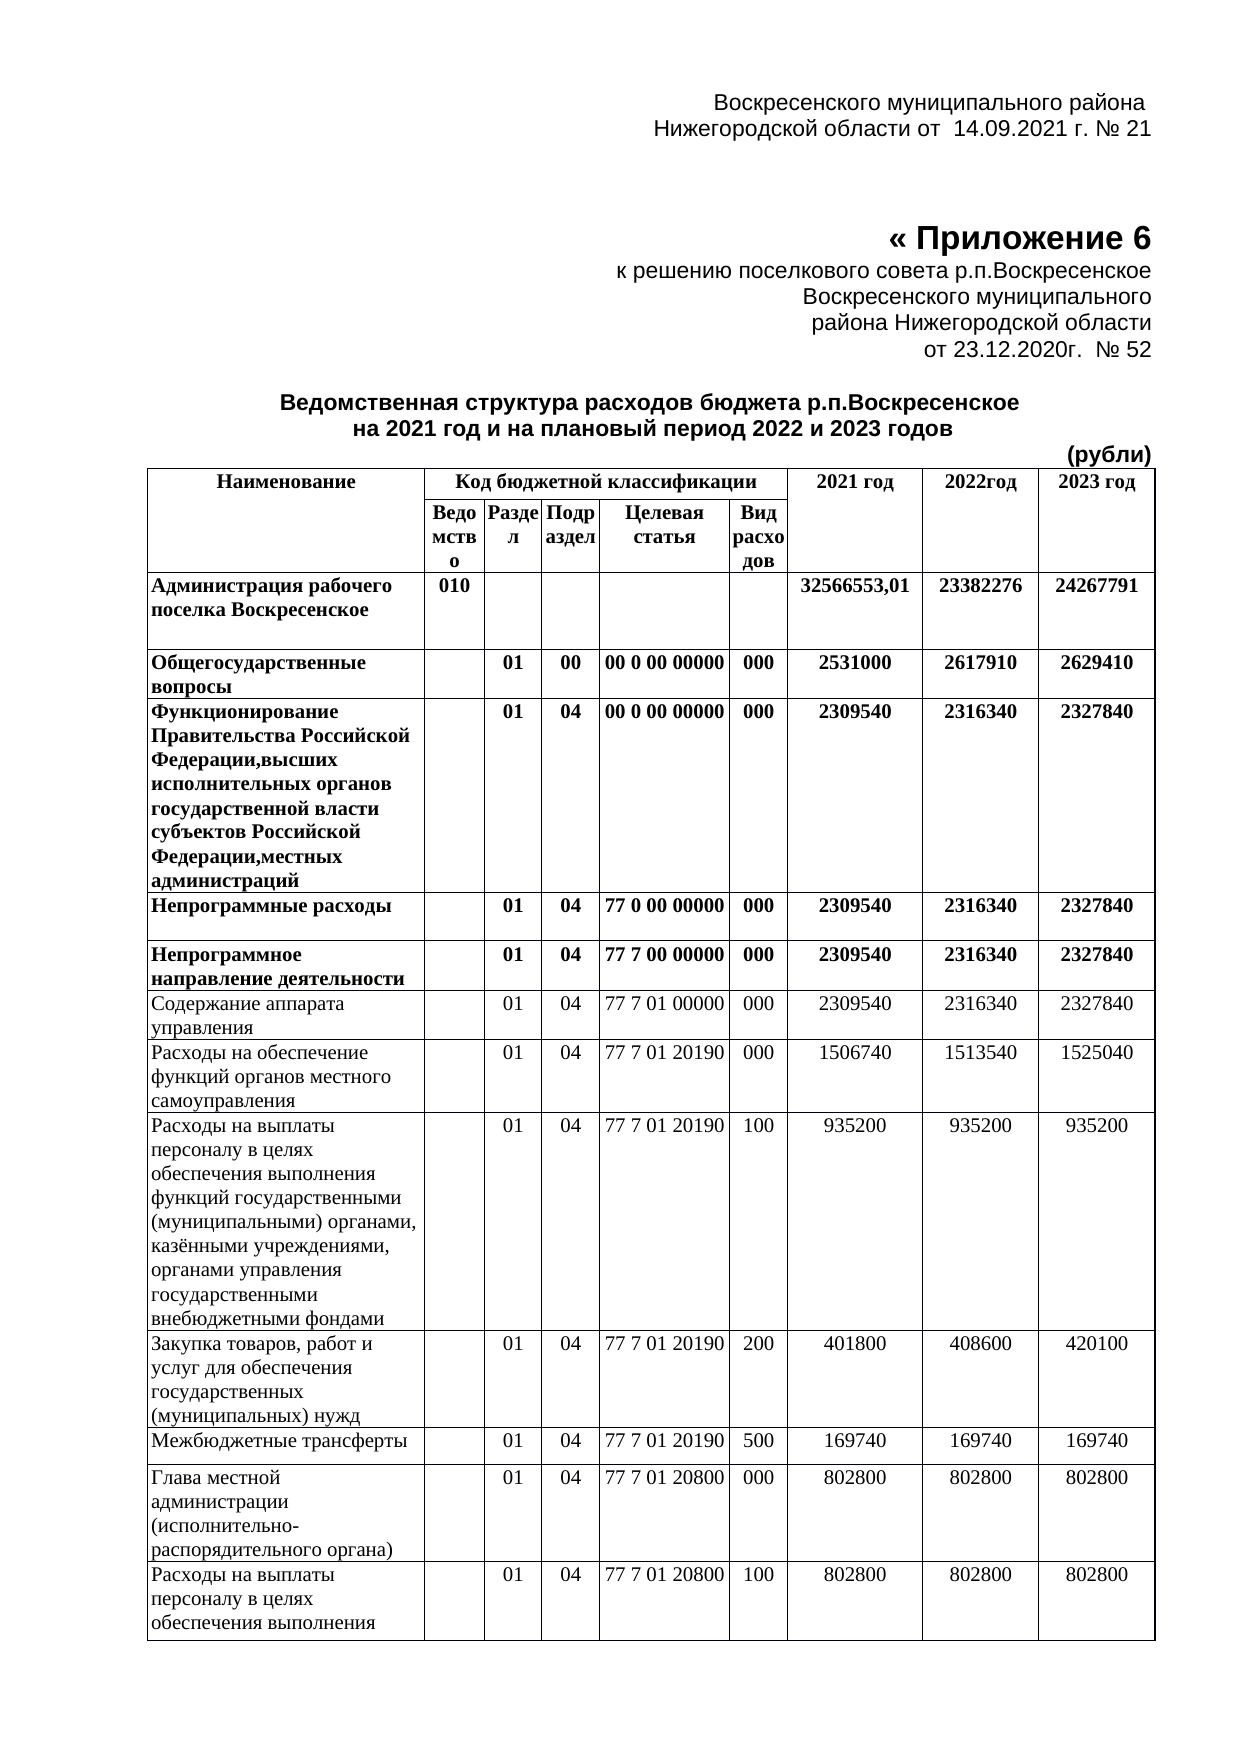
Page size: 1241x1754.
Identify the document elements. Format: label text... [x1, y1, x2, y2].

table_header Код бюджетной классификации [425, 469, 787, 499]
table_header 2023 год [1039, 469, 1154, 499]
table_cell 01 [485, 1428, 541, 1464]
table_cell 935200 [788, 1113, 922, 1329]
table_cell 1506740 [788, 1040, 922, 1112]
table_cell 01 [485, 893, 541, 940]
table_cell 802800 [1039, 1465, 1154, 1561]
table_cell 000 [730, 991, 787, 1039]
table_cell 802800 [923, 1562, 1038, 1640]
table_cell Расходы на обеспечение функций органов местного самоуправления [148, 1040, 424, 1112]
table_cell 2309540 [788, 893, 922, 940]
table_cell 2327840 [1039, 893, 1154, 940]
text района Нижегородской области [148, 309, 1152, 336]
table_cell 169740 [788, 1428, 922, 1464]
table_cell 420100 [1039, 1331, 1154, 1427]
table_cell 00 0 00 00000 [600, 699, 729, 892]
text « Приложение 6 [148, 218, 1152, 257]
text на 2021 год и на плановый период 2022 и 2023 годов [148, 415, 1152, 441]
table_cell Глава местной администрации (исполнительно-распорядительного органа) [148, 1465, 424, 1561]
table_cell 000 [730, 941, 787, 989]
table_cell Администрация рабочего поселка Воскресенское [148, 573, 424, 649]
table_cell [425, 1428, 484, 1464]
table_cell 2629410 [1039, 650, 1154, 698]
table_header Наименование [148, 469, 424, 572]
text от 23.12.2020г. № 52 [148, 336, 1152, 362]
table_cell 77 7 01 20800 [600, 1562, 729, 1640]
table_cell 802800 [1039, 1562, 1154, 1640]
table_cell 77 7 00 00000 [600, 941, 729, 989]
table_cell 401800 [788, 1331, 922, 1427]
table_cell 2617910 [923, 650, 1038, 698]
table_cell 04 [542, 941, 599, 989]
table_cell 2327840 [1039, 941, 1154, 989]
table_cell 935200 [923, 1113, 1038, 1329]
table_cell 2316340 [923, 893, 1038, 940]
table_cell 000 [730, 893, 787, 940]
table_cell 000 [730, 650, 787, 698]
table_cell 802800 [788, 1562, 922, 1640]
table_cell 1525040 [1039, 1040, 1154, 1112]
table_cell [425, 991, 484, 1039]
table_cell 04 [542, 1113, 599, 1329]
text к решению поселкового совета р.п.Воскресенское [148, 257, 1152, 283]
table_cell [425, 1562, 484, 1640]
table_cell [730, 573, 787, 649]
table_header 2021 год [788, 469, 922, 499]
table_cell Непрограммное направление деятельности [148, 941, 424, 989]
table_cell Содержание аппарата управления [148, 991, 424, 1039]
table_cell [923, 499, 1038, 572]
table_cell 23382276 [923, 573, 1038, 649]
table_cell 2309540 [788, 941, 922, 989]
table_cell Непрограммные расходы [148, 893, 424, 940]
table_cell 77 0 00 00000 [600, 893, 729, 940]
table_cell 04 [542, 991, 599, 1039]
table_cell 04 [542, 1428, 599, 1464]
table_cell [425, 650, 484, 698]
table_cell 100 [730, 1562, 787, 1640]
table_cell 2327840 [1039, 699, 1154, 892]
table_cell 000 [730, 1040, 787, 1112]
text Воскресенского муниципального [148, 283, 1152, 309]
table_cell 2327840 [1039, 991, 1154, 1039]
table_cell 01 [485, 1040, 541, 1112]
table_cell [788, 499, 922, 572]
text Нижегородской области от 14.09.2021 г. № 21 [148, 115, 1152, 141]
table_cell 2531000 [788, 650, 922, 698]
table_cell 1513540 [923, 1040, 1038, 1112]
table_cell 32566553,01 [788, 573, 922, 649]
table_cell 000 [730, 1465, 787, 1561]
table_cell 04 [542, 1040, 599, 1112]
table_cell 2316340 [923, 991, 1038, 1039]
table_cell 04 [542, 1562, 599, 1640]
text (рубли) [148, 441, 1152, 467]
table_cell [1039, 499, 1154, 572]
table_cell Расходы на выплаты персоналу в целях обеспечения выполнения функций государственными (муниципальными) органами, казёнными учреждениями, органами управления государственными внебюджетными фондами [148, 1113, 424, 1329]
table_cell 77 7 01 20190 [600, 1331, 729, 1427]
table_cell Целевая статья [600, 500, 729, 572]
text Ведомственная структура расходов бюджета р.п.Воскресенское [148, 388, 1152, 415]
table_cell [425, 893, 484, 940]
table_cell [425, 1331, 484, 1427]
table_cell [425, 1040, 484, 1112]
table_cell 500 [730, 1428, 787, 1464]
table_cell 100 [730, 1113, 787, 1329]
table_cell 77 7 01 20800 [600, 1465, 729, 1561]
table_cell 01 [485, 1465, 541, 1561]
table_cell Ведомство [425, 500, 484, 572]
table_cell 010 [425, 573, 484, 649]
table_cell Раздел [485, 500, 541, 572]
table_cell [485, 573, 541, 649]
table_cell [542, 573, 599, 649]
table_cell 24267791 [1039, 573, 1154, 649]
table_cell 01 [485, 1562, 541, 1640]
table_cell 01 [485, 1113, 541, 1329]
table_cell 04 [542, 1331, 599, 1427]
table_cell 408600 [923, 1331, 1038, 1427]
table_cell 00 [542, 650, 599, 698]
table_cell [600, 573, 729, 649]
table_cell Подраздел [542, 500, 599, 572]
table_cell 2309540 [788, 699, 922, 892]
table_cell 2316340 [923, 941, 1038, 989]
table_cell [425, 1113, 484, 1329]
table_cell 935200 [1039, 1113, 1154, 1329]
table_cell Общегосударственные вопросы [148, 650, 424, 698]
table_cell [425, 941, 484, 989]
table_cell Закупка товаров, работ и услуг для обеспечения государственных (муниципальных) нужд [148, 1331, 424, 1427]
table_cell 01 [485, 941, 541, 989]
table_cell 2316340 [923, 699, 1038, 892]
table_cell 802800 [788, 1465, 922, 1561]
table_cell 200 [730, 1331, 787, 1427]
table_cell Межбюджетные трансферты [148, 1428, 424, 1464]
table_cell 01 [485, 650, 541, 698]
table_cell 77 7 01 00000 [600, 991, 729, 1039]
table_cell 01 [485, 699, 541, 892]
text Воскресенского муниципального района [148, 89, 1152, 115]
table_cell 169740 [923, 1428, 1038, 1464]
table_cell 2309540 [788, 991, 922, 1039]
table_cell 04 [542, 893, 599, 940]
table_cell 77 7 01 20190 [600, 1040, 729, 1112]
table_cell 01 [485, 1331, 541, 1427]
table_cell [425, 699, 484, 892]
table_cell 04 [542, 699, 599, 892]
table_cell Расходы на выплаты персоналу в целях обеспечения выполнения [148, 1562, 424, 1640]
table_cell 04 [542, 1465, 599, 1561]
table_cell 77 7 01 20190 [600, 1113, 729, 1329]
table_cell 802800 [923, 1465, 1038, 1561]
table_cell 00 0 00 00000 [600, 650, 729, 698]
table_cell Вид расходов [730, 500, 787, 572]
table_cell Функционирование Правительства Российской Федерации,высших исполнительных органов государственной власти субъектов Российской Федерации,местных администраций [148, 699, 424, 892]
table_cell 01 [485, 991, 541, 1039]
table_cell 169740 [1039, 1428, 1154, 1464]
table_cell 77 7 01 20190 [600, 1428, 729, 1464]
table_cell 000 [730, 699, 787, 892]
table_header 2022год [923, 469, 1038, 499]
table_cell [425, 1465, 484, 1561]
